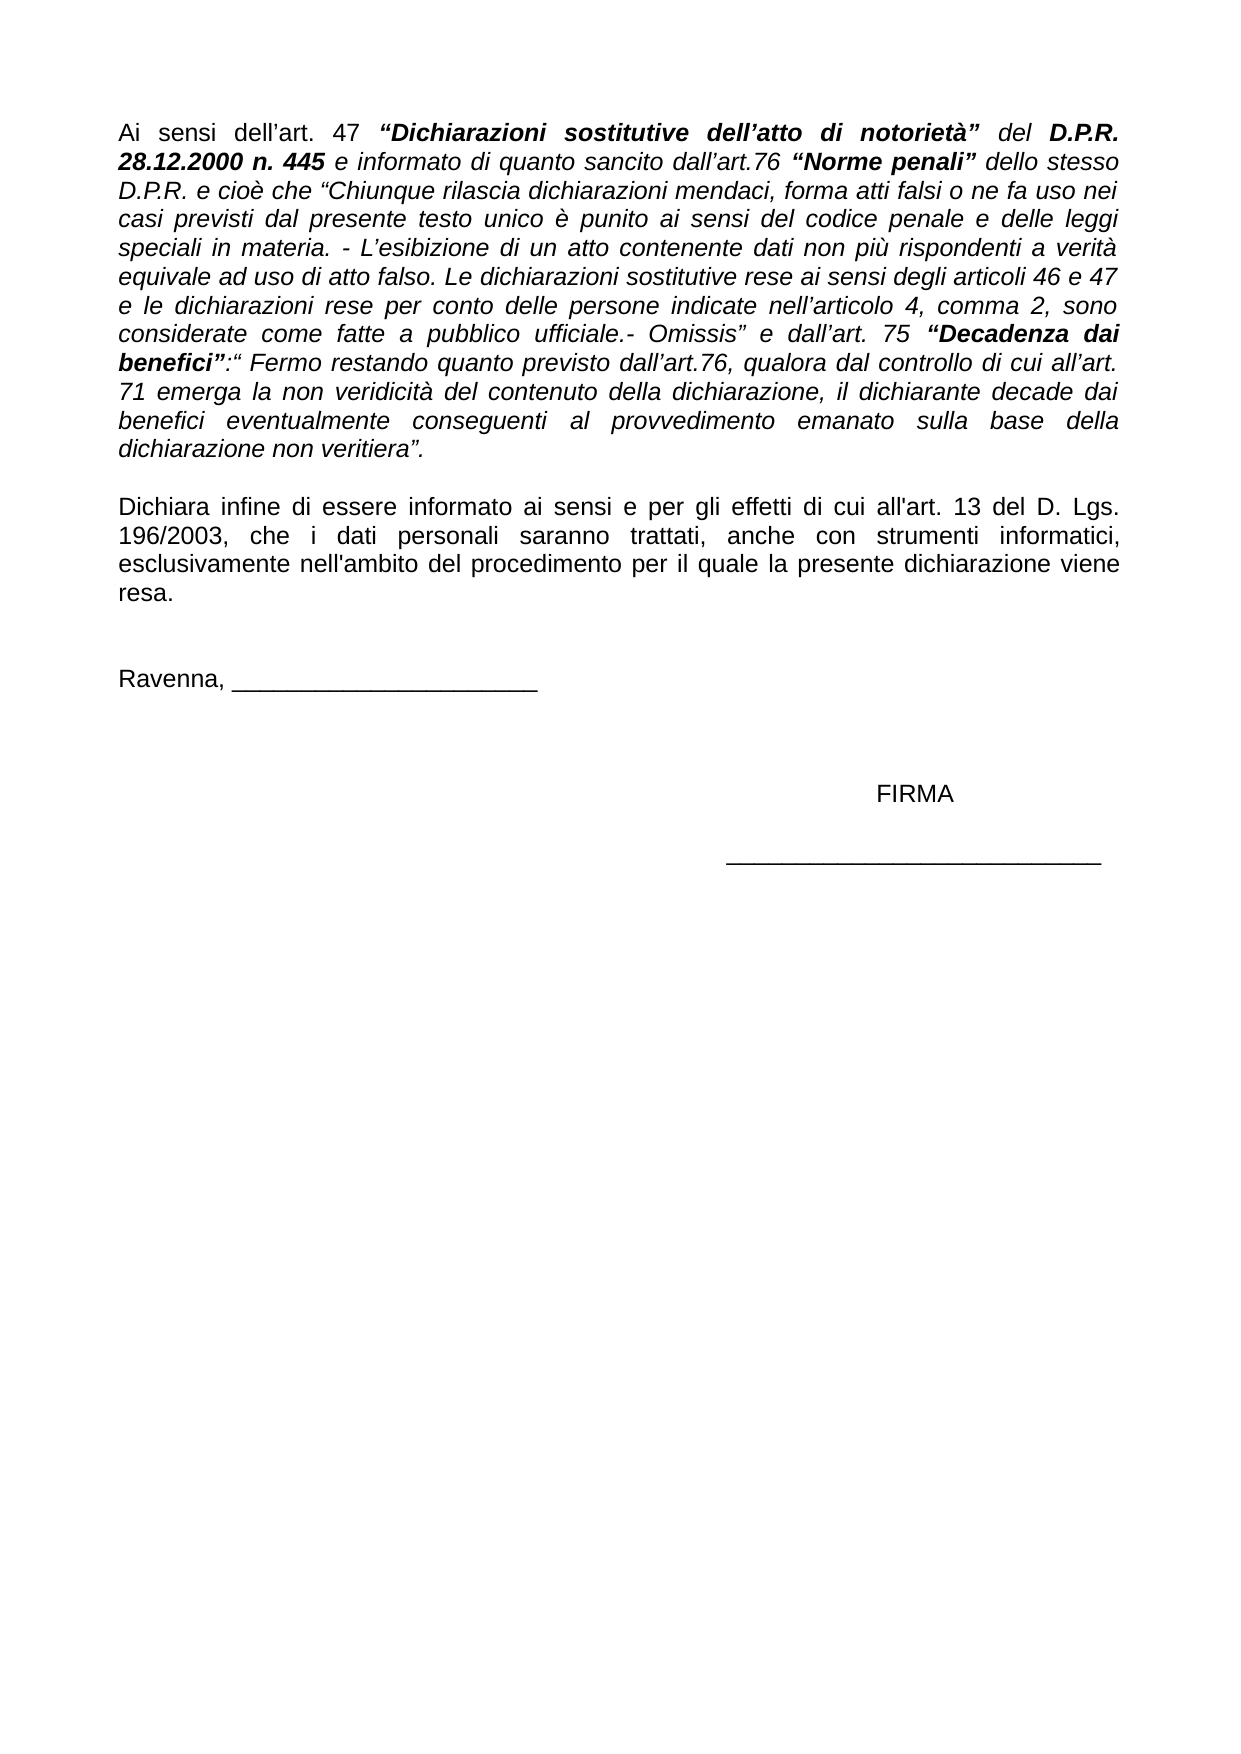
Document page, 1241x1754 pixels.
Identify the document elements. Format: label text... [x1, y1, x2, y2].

text ___________________________ [118, 837, 1122, 866]
text Ravenna, ______________________ [118, 664, 1122, 693]
text Dichiara infine di essere informato ai sensi e per gli effetti di cui all'art. 13 del D. Lgs. 196/2003, che i dati personali saranno trattati, anche con strumenti informatici, esclusivamente nell'ambito del procedimento per il quale la presente dichiarazione viene resa. [118, 492, 1122, 607]
text FIRMA [118, 779, 1122, 808]
text Ai sensi dell’art. 47 “Dichiarazioni sostitutive dell’atto di notorietà” del D.P.R. 28.12.2000 n. 445 e informato di quanto sancito dall’art.76 “Norme penali” dello stesso D.P.R. e cioè che “Chiunque rilascia dichiarazioni mendaci, forma atti falsi o ne fa uso nei casi previsti dal presente testo unico è punito ai sensi del codice penale e delle leggi speciali in materia. - L’esibizione di un atto contenente dati non più rispondenti a verità equivale ad uso di atto falso. Le dichiarazioni sostitutive rese ai sensi degli articoli 46 e 47 e le dichiarazioni rese per conto delle persone indicate nell’articolo 4, comma 2, sono considerate come fatte a pubblico ufficiale.- Omissis” e dall’art. 75 “Decadenza dai benefici”:“ Fermo restando quanto previsto dall’art.76, qualora dal controllo di cui all’art. 71 emerga la non veridicità del contenuto della dichiarazione, il dichiarante decade dai benefici eventualmente conseguenti al provvedimento emanato sulla base della dichiarazione non veritiera”. [118, 118, 1122, 463]
